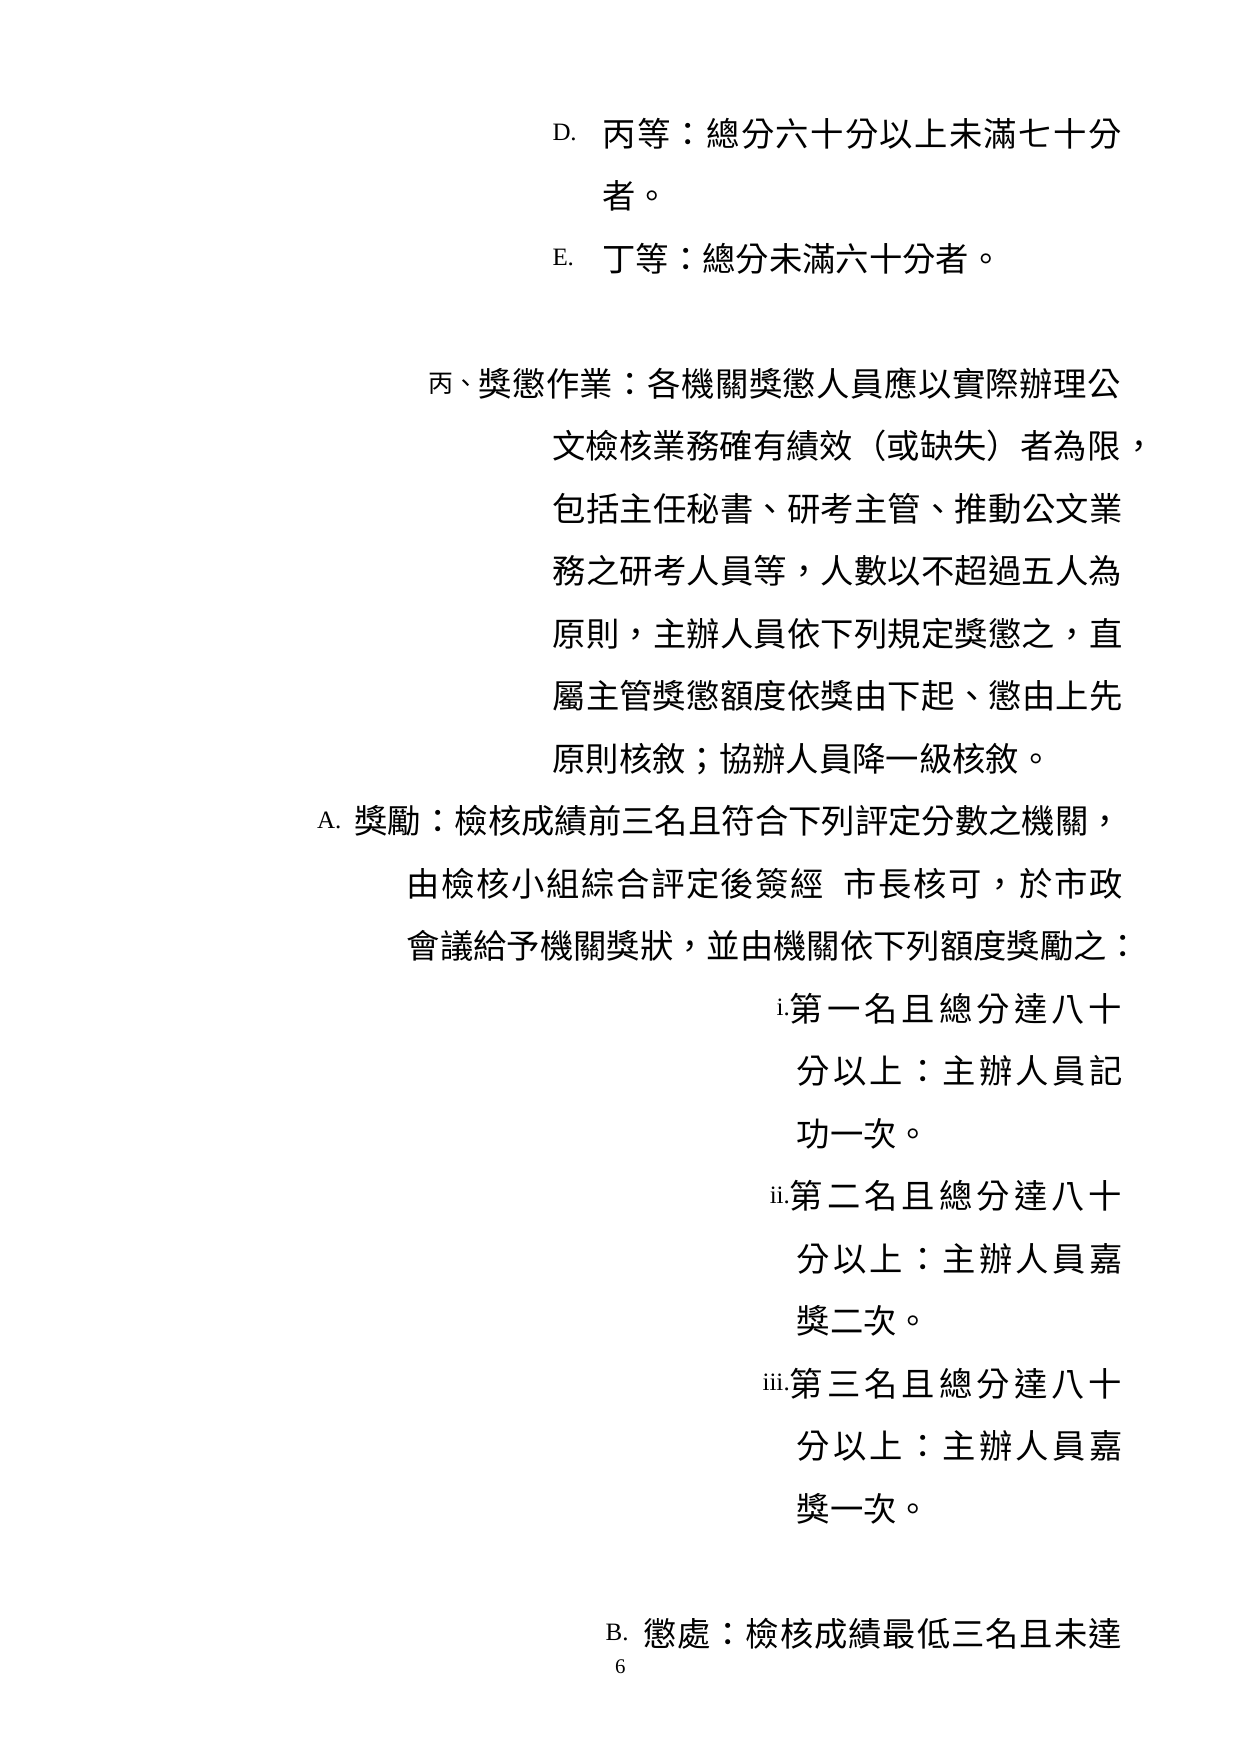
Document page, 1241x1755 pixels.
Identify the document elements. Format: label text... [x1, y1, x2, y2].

list 獎懲作業：各機關獎懲人員應以實際辦理公文檢核業務確有績效（或缺失）者為限，包括主任秘書、研考主管、推動公文業務之研考人員等，人數以不超過五人為原則，主辦人員依下列規定獎懲之，直屬主管獎懲額度依獎由下起、懲由上先原則核敘；協辦人員降一級核敘。 [428, 340, 1122, 778]
list 懲處：檢核成績最低三名且未達下列標準之機關，機關應提出檢討改進措施簽告 市長，並由機關依下列額度懲處之： [605, 1590, 1122, 1653]
list 第二名且總分達八十分以上：主辦人員嘉獎二次。 [739, 1153, 1122, 1340]
list 第三名且總分達八十分以上：主辦人員嘉獎一次。 [739, 1340, 1122, 1528]
list 第一名且總分達八十分以上：主辦人員記功一次。 [739, 965, 1122, 1153]
list 丁等：總分未滿六十分者。 [552, 215, 1122, 278]
list 丙等：總分六十分以上未滿七十分者。 [552, 90, 1122, 215]
list 獎勵：檢核成績前三名且符合下列評定分數之機關，由檢核小組綜合評定後簽經 市長核可，於市政會議給予機關獎狀，並由機關依下列額度獎勵之： [317, 778, 1122, 965]
